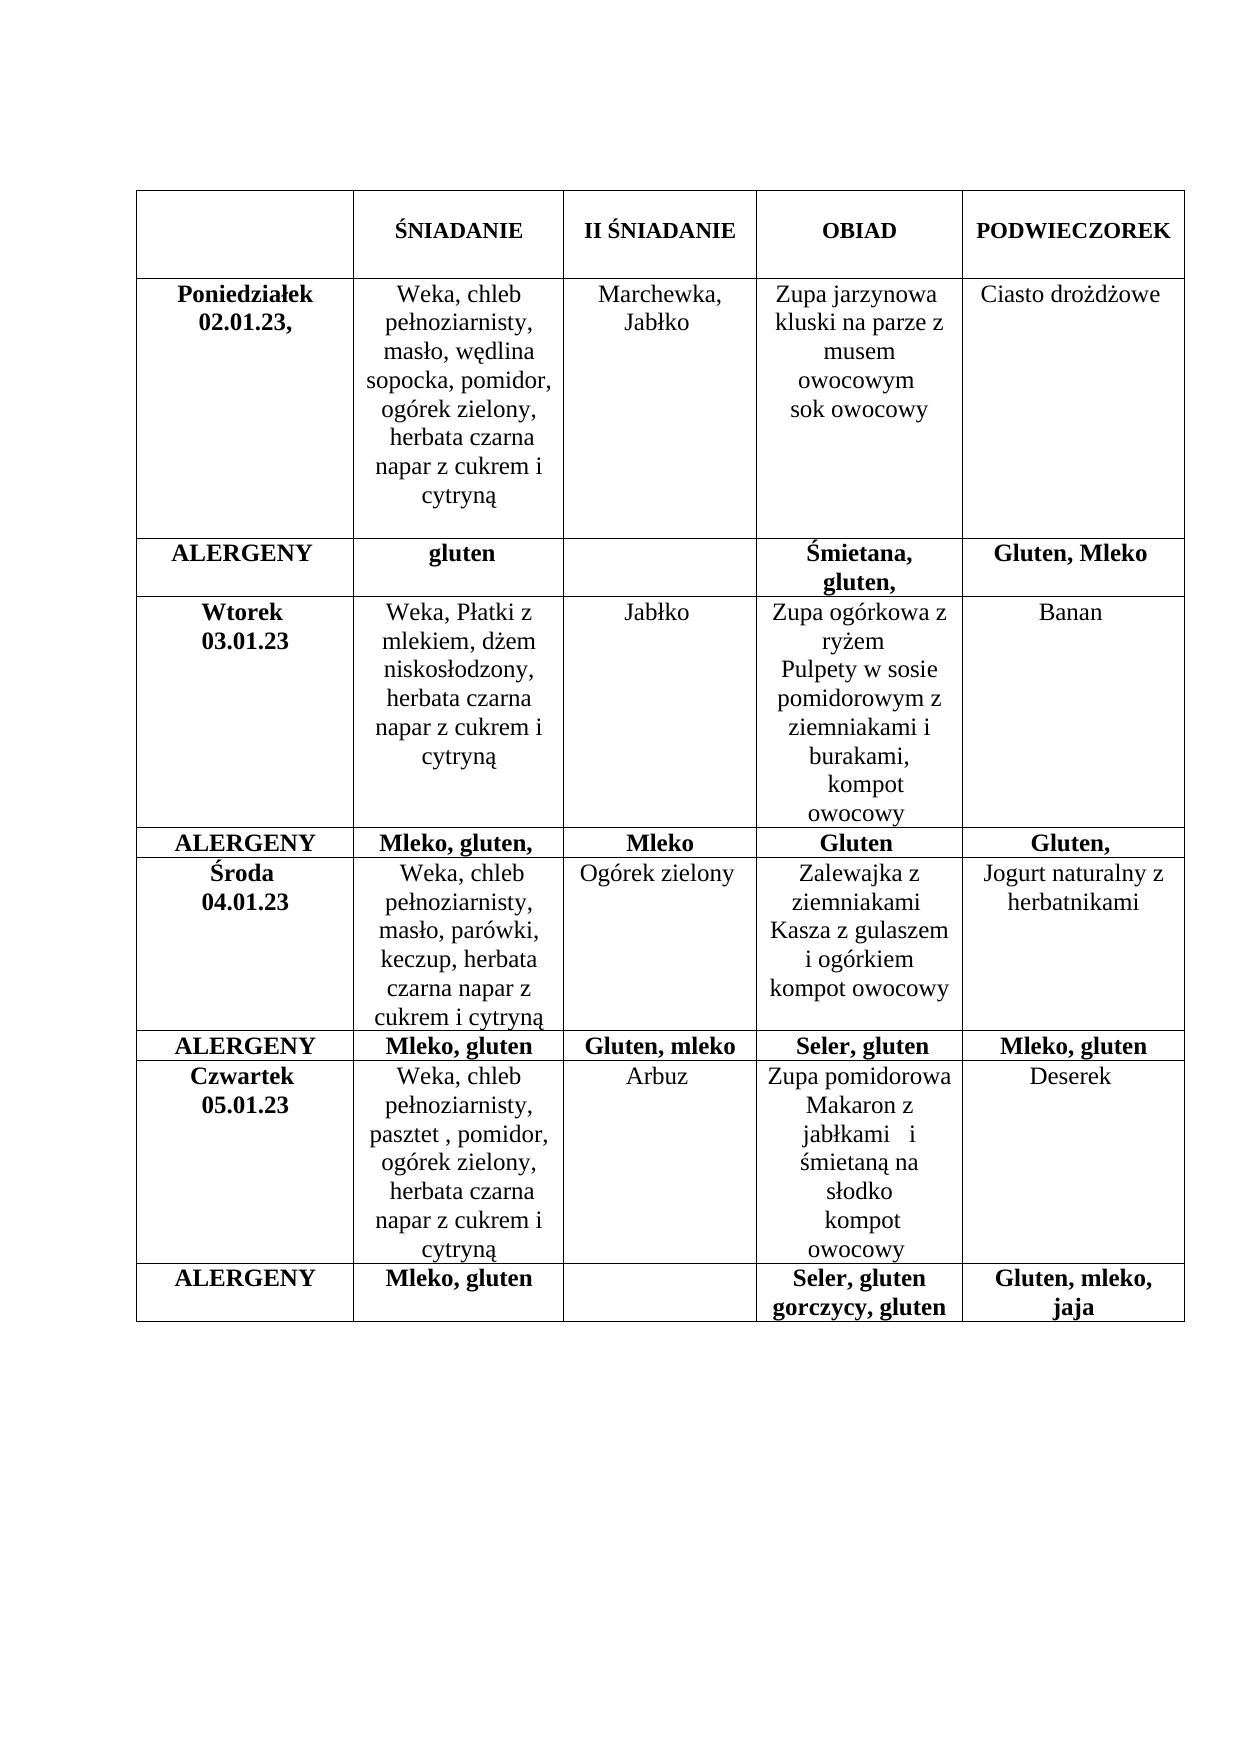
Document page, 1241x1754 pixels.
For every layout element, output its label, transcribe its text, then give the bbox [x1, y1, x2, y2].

table_cell gluten [354, 539, 563, 596]
table_cell Seler, gluten [757, 1031, 962, 1060]
table_header OBIAD [757, 191, 962, 278]
table_cell Ciasto drożdżowe [963, 279, 1184, 537]
table_cell Mleko, gluten [354, 1264, 563, 1321]
table_cell Zupa ogórkowa z ryżem Pulpety w sosie pomidorowym z ziemniakami i burakami, kompot owocowy [757, 597, 962, 827]
table_cell Arbuz [564, 1061, 756, 1262]
table_cell Mleko, gluten [963, 1031, 1184, 1060]
table_header PODWIECZOREK [963, 191, 1184, 278]
table_cell Marchewka, Jabłko [564, 279, 756, 537]
table_cell Czwartek 05.01.23 [137, 1061, 353, 1262]
table_header [137, 191, 353, 278]
table_cell ALERGENY [137, 539, 353, 596]
table_cell [564, 539, 756, 596]
table_cell Wtorek 03.01.23 [137, 597, 353, 827]
table_cell Mleko, gluten [354, 1031, 563, 1060]
table_cell Gluten, [963, 828, 1184, 857]
table_cell Środa 04.01.23 [137, 858, 353, 1030]
table_cell Mleko, gluten, [354, 828, 563, 857]
table_cell Weka, chleb pełnoziarnisty, masło, parówki, keczup, herbata czarna napar z cukrem i cytryną [354, 858, 563, 1030]
table_cell Deserek [963, 1061, 1184, 1262]
table_cell Zupa jarzynowa kluski na parze z musem owocowym sok owocowy [757, 279, 962, 537]
table_cell Ogórek zielony [564, 858, 756, 1030]
table_cell Gluten [757, 828, 962, 857]
table_header ŚNIADANIE [354, 191, 563, 278]
table_cell ALERGENY [137, 828, 353, 857]
table_cell ALERGENY [137, 1264, 353, 1321]
table_cell Weka, chleb pełnoziarnisty, pasztet , pomidor, ogórek zielony, herbata czarna napar z cukrem i cytryną [354, 1061, 563, 1262]
table_cell Śmietana, gluten, [757, 539, 962, 596]
table_cell Gluten, mleko, jaja [963, 1264, 1184, 1321]
table_cell ALERGENY [137, 1031, 353, 1060]
table_cell Weka, Płatki z mlekiem, dżem niskosłodzony, herbata czarna napar z cukrem i cytryną [354, 597, 563, 827]
table_cell Banan [963, 597, 1184, 827]
table_header II ŚNIADANIE [564, 191, 756, 278]
table_cell Mleko [564, 828, 756, 857]
table_cell Zalewajka z ziemniakami Kasza z gulaszem i ogórkiem kompot owocowy [757, 858, 962, 1030]
table_cell Zupa pomidorowa Makaron z jabłkami i śmietaną na słodko kompot owocowy [757, 1061, 962, 1262]
table_cell Jabłko [564, 597, 756, 827]
table_cell Weka, chleb pełnoziarnisty, masło, wędlina sopocka, pomidor, ogórek zielony, herbata czarna napar z cukrem i cytryną [354, 279, 563, 537]
table_cell Gluten, Mleko [963, 539, 1184, 596]
table_cell Poniedziałek 02.01.23, [137, 279, 353, 537]
table_cell Seler, gluten gorczycy, gluten [757, 1264, 962, 1321]
table_cell Jogurt naturalny z herbatnikami [963, 858, 1184, 1030]
table_cell [564, 1264, 756, 1321]
table_cell Gluten, mleko [564, 1031, 756, 1060]
